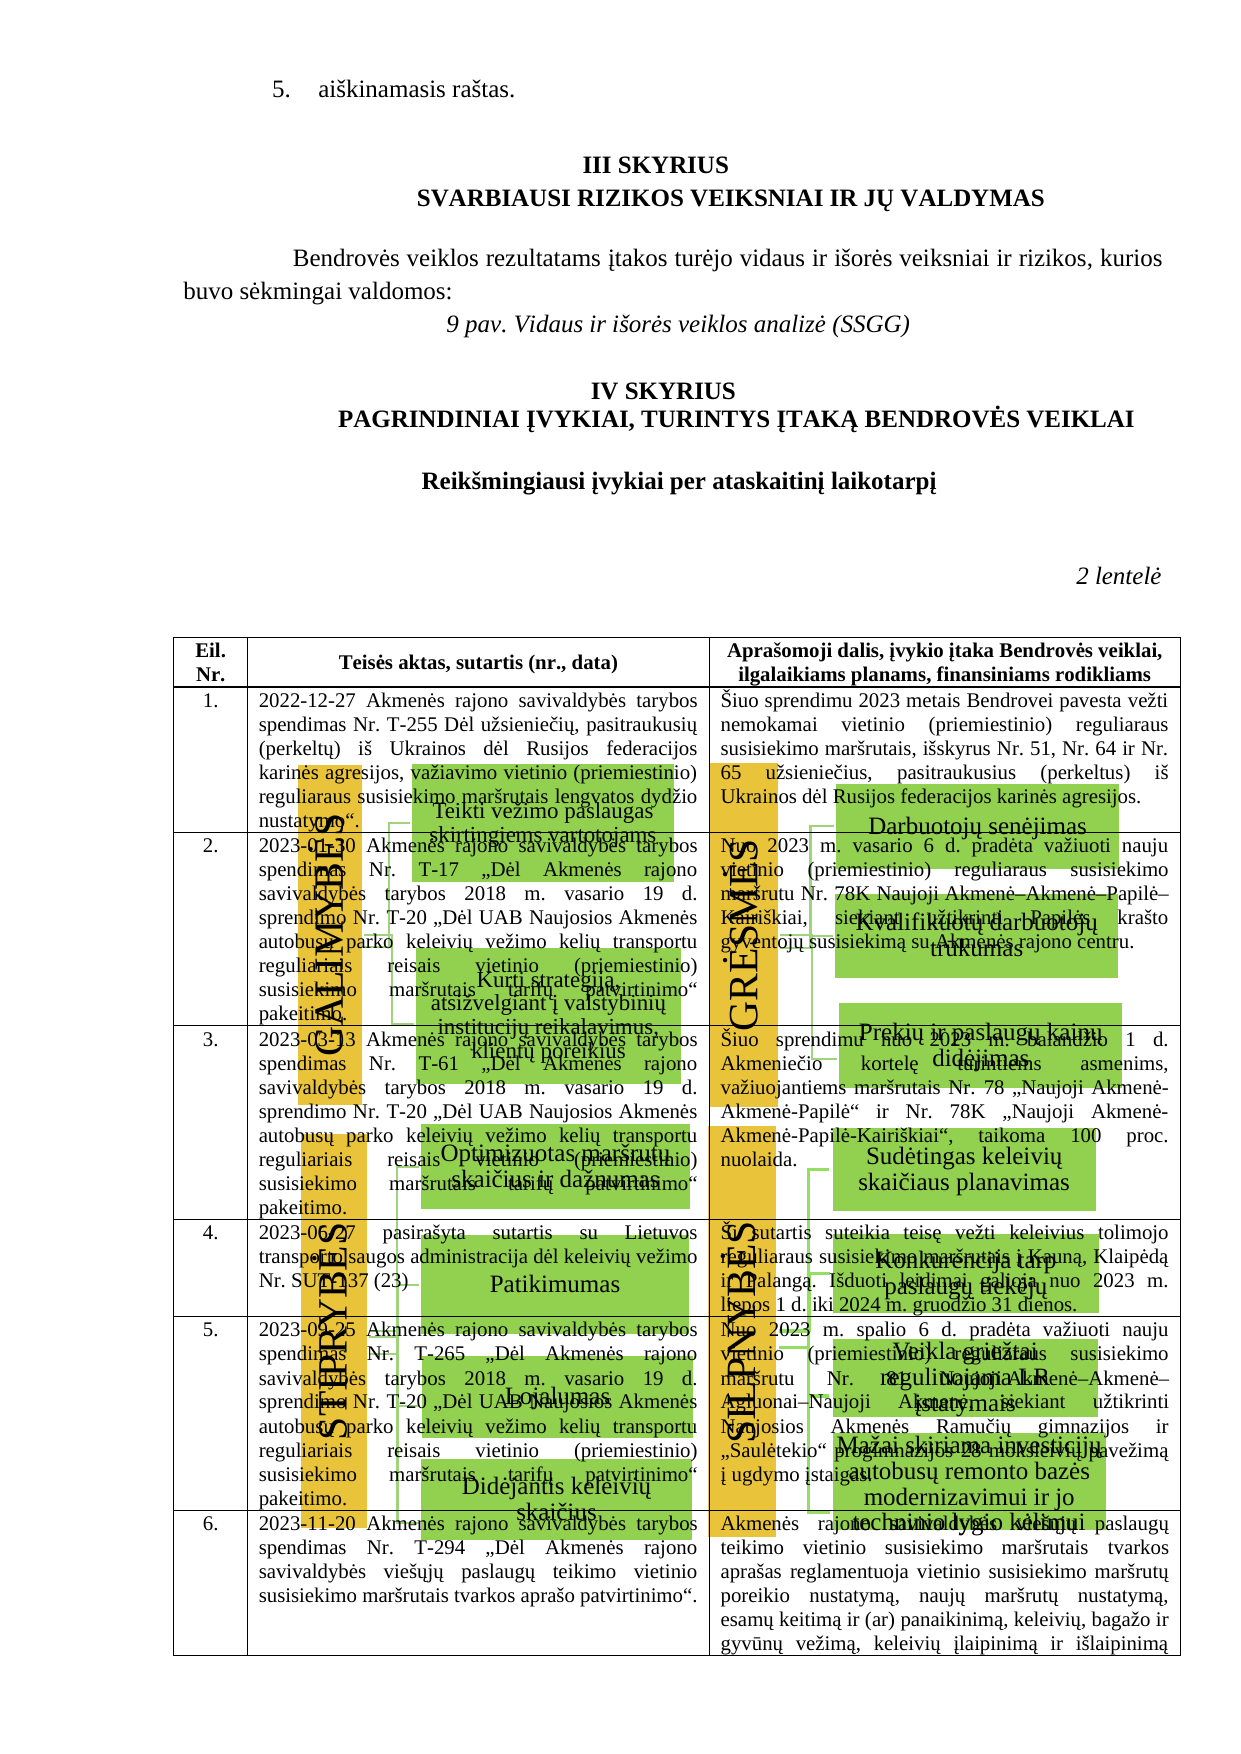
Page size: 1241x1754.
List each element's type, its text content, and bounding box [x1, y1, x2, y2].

table_header Eil. Nr. [174, 638, 247, 686]
table_cell 2023-11-20 Akmenės rajono savivaldybės tarybos spendimas Nr. T-294 „Dėl Akmenės rajono savivaldybės viešųjų paslaugų teikimo vietinio susisiekimo maršrutais tvarkos aprašo patvirtinimo“. [248, 1511, 709, 1655]
table_cell 2. [174, 833, 247, 1025]
text IV SKYRIUS [477, 376, 1181, 404]
table_header Aprašomoji dalis, įvykio įtaka Bendrovės veiklai, ilgalaikiams planams, finansiniams rodikliams [710, 638, 1180, 686]
text Reikšmingiausi įvykiai per ataskaitinį laikotarpį [177, 466, 1181, 495]
table_cell 1. [174, 688, 247, 832]
text SVARBIAUSI RIZIKOS VEIKSNIAI IR JŲ VALDYMAS [342, 183, 1181, 212]
table_cell 4. [174, 1220, 247, 1316]
table_cell 2023-06-27 pasirašyta sutartis su Lietuvos transporto saugos administracija dėl keleivių vežimo Nr. SUT-137 (23) [369, 1220, 396, 1316]
table_cell Akmenės rajono savivaldybės viešųjų paslaugų teikimo vietinio susisiekimo maršrutais tvarkos aprašas reglamentuoja vietinio susisiekimo maršrutų poreikio nustatymą, naujų maršrutų nustatymą, esamų keitimą ir (ar) panaikinimą, keleivių, bagažo ir gyvūnų vežimą, keleivių įlaipinimą ir išlaipinimą stotelėse, autobusų stočių steigimą bei kitus ypatumus, susijusius su viešųjų paslaugų vietinio susisiekimo maršrutais teikimu Akmenės rajono savivaldybėje. [710, 1511, 1180, 1655]
list aiškinamasis raštas. [183, 74, 1163, 103]
table_cell 5. [174, 1317, 247, 1510]
text III SKYRIUS [477, 150, 1181, 179]
table_cell 2023-09-25 Akmenės rajono savivaldybės tarybos spendimas Nr. T-265 „Dėl Akmenės rajono savivaldybės tarybos 2018 m. vasario 19 d. sprendimo Nr. T-20 „Dėl UAB Naujosios Akmenės autobusų parko keleivių vežimo kelių transportu reguliariais reisais vietinio (priemiestinio) susisiekimo maršrutais tarifų patvirtinimo“ pakeitimo. [399, 1317, 705, 1510]
table_cell 2023-09-25 Akmenės rajono savivaldybės tarybos spendimas Nr. T-265 „Dėl Akmenės rajono savivaldybės tarybos 2018 m. vasario 19 d. sprendimo Nr. T-20 „Dėl UAB Naujosios Akmenės autobusų parko keleivių vežimo kelių transportu reguliariais reisais vietinio (priemiestinio) susisiekimo maršrutais tarifų patvirtinimo“ pakeitimo. [248, 1317, 299, 1510]
table_cell 2023-01-30 Akmenės rajono savivaldybės tarybos spendimas Nr. T-17 „Dėl Akmenės rajono savivaldybės tarybos 2018 m. vasario 19 d. sprendimo Nr. T-20 „Dėl UAB Naujosios Akmenės autobusų parko keleivių vežimo kelių transportu reguliariais reisais vietinio (priemiestinio) susisiekimo maršrutais tarifų patvirtinimo“ pakeitimo. [248, 833, 296, 1025]
table_cell 2023-03-13 Akmenės rajono savivaldybės tarybos spendimas Nr. T-61 „Dėl Akmenės rajono savivaldybės tarybos 2018 m. vasario 19 d. sprendimo Nr. T-20 „Dėl UAB Naujosios Akmenės autobusų parko keleivių vežimo kelių transportu reguliariais reisais vietinio (priemiestinio) susisiekimo maršrutais tarifų patvirtinimo“ pakeitimo. [248, 1026, 709, 1219]
table_cell 2022-12-27 Akmenės rajono savivaldybės tarybos spendimas Nr. T-255 Dėl užsieniečių, pasitraukusių (perkeltų) iš Ukrainos dėl Rusijos federacijos karinės agresijos, važiavimo vietinio (priemiestinio) reguliaraus susisiekimo maršrutais lengvatos dydžio nustatymo“. [248, 688, 709, 832]
table_cell 2023-01-30 Akmenės rajono savivaldybės tarybos spendimas Nr. T-17 „Dėl Akmenės rajono savivaldybės tarybos 2018 m. vasario 19 d. sprendimo Nr. T-20 „Dėl UAB Naujosios Akmenės autobusų parko keleivių vežimo kelių transportu reguliariais reisais vietinio (priemiestinio) susisiekimo maršrutais tarifų patvirtinimo“ pakeitimo. [390, 833, 708, 1025]
table_cell 6. [174, 1511, 247, 1655]
table_cell Nuo 2023 m. spalio 6 d. pradėta važiuoti nauju vietinio (priemiestinio) reguliaraus susisiekimo maršrutu Nr. 81 Naujoji Akmenė–Akmenė–Agluonai–Naujoji Akmenė, siekiant užtikrinti Naujosios Akmenės Ramučių gimnazijos ir „Saulėtekio“ progimnazijos 28 moksleivių pavežimą į ugdymo įstaigas. [810, 1317, 1180, 1510]
table_header Teisės aktas, sutartis (nr., data) [248, 638, 709, 686]
table_cell 3. [174, 1026, 247, 1219]
table_cell 2023-06-27 pasirašyta sutartis su Lietuvos transporto saugos administracija dėl keleivių vežimo Nr. SUT-137 (23) [398, 1220, 705, 1316]
table_cell Šiuo sprendimu nuo 2023 m. balandžio 1 d. Akmeniečio kortelę turintiems asmenims, važiuojantiems maršrutais Nr. 78 „Naujoji Akmenė-Akmenė-Papilė“ ir Nr. 78K „Naujoji Akmenė-Akmenė-Papilė-Kairiškiai“, taikoma 100 proc. nuolaida. [710, 1026, 1180, 1219]
text PAGRINDINIAI ĮVYKIAI, TURINTYS ĮTAKĄ BENDROVĖS VEIKLAI [207, 404, 1181, 433]
text 2 lentelė [252, 561, 1181, 590]
table_cell Nuo 2023 m. vasario 6 d. pradėta važiuoti nauju vietinio (priemiestinio) reguliaraus susisiekimo maršrutu Nr. 78K Naujoji Akmenė–Akmenė–Papilė–Kairiškiai, siekiant užtikrinti Papilės krašto gyventojų susisiekimą su Akmenės rajono centru. [812, 833, 1180, 1025]
text 9 pav. Vidaus ir išorės veiklos analizė (SSGG) [177, 309, 1181, 337]
table_cell Šiuo sprendimu 2023 metais Bendrovei pavesta vežti nemokamai vietinio (priemiestinio) reguliaraus susisiekimo maršrutais, išskyrus Nr. 51, Nr. 64 ir Nr. 65 užsieniečius, pasitraukusius (perkeltus) iš Ukrainos dėl Rusijos federacijos karinės agresijos. [710, 688, 1180, 832]
table_cell Ši sutartis suteikia teisę vežti keleivius tolimojo reguliaraus susisiekimo maršrutais į Kauną, Klaipėdą ir Palangą. Išduoti leidimai galioja nuo 2023 m. liepos 1 d. iki 2024 m. gruodžio 31 dienos. [810, 1220, 1180, 1316]
text Bendrovės veiklos rezultatams įtakos turėjo vidaus ir išorės veiksniai ir rizikos, kurios buvo sėkmingai valdomos: [183, 243, 1163, 304]
table_cell 2023-06-27 pasirašyta sutartis su Lietuvos transporto saugos administracija dėl keleivių vežimo Nr. SUT-137 (23) [248, 1220, 299, 1316]
